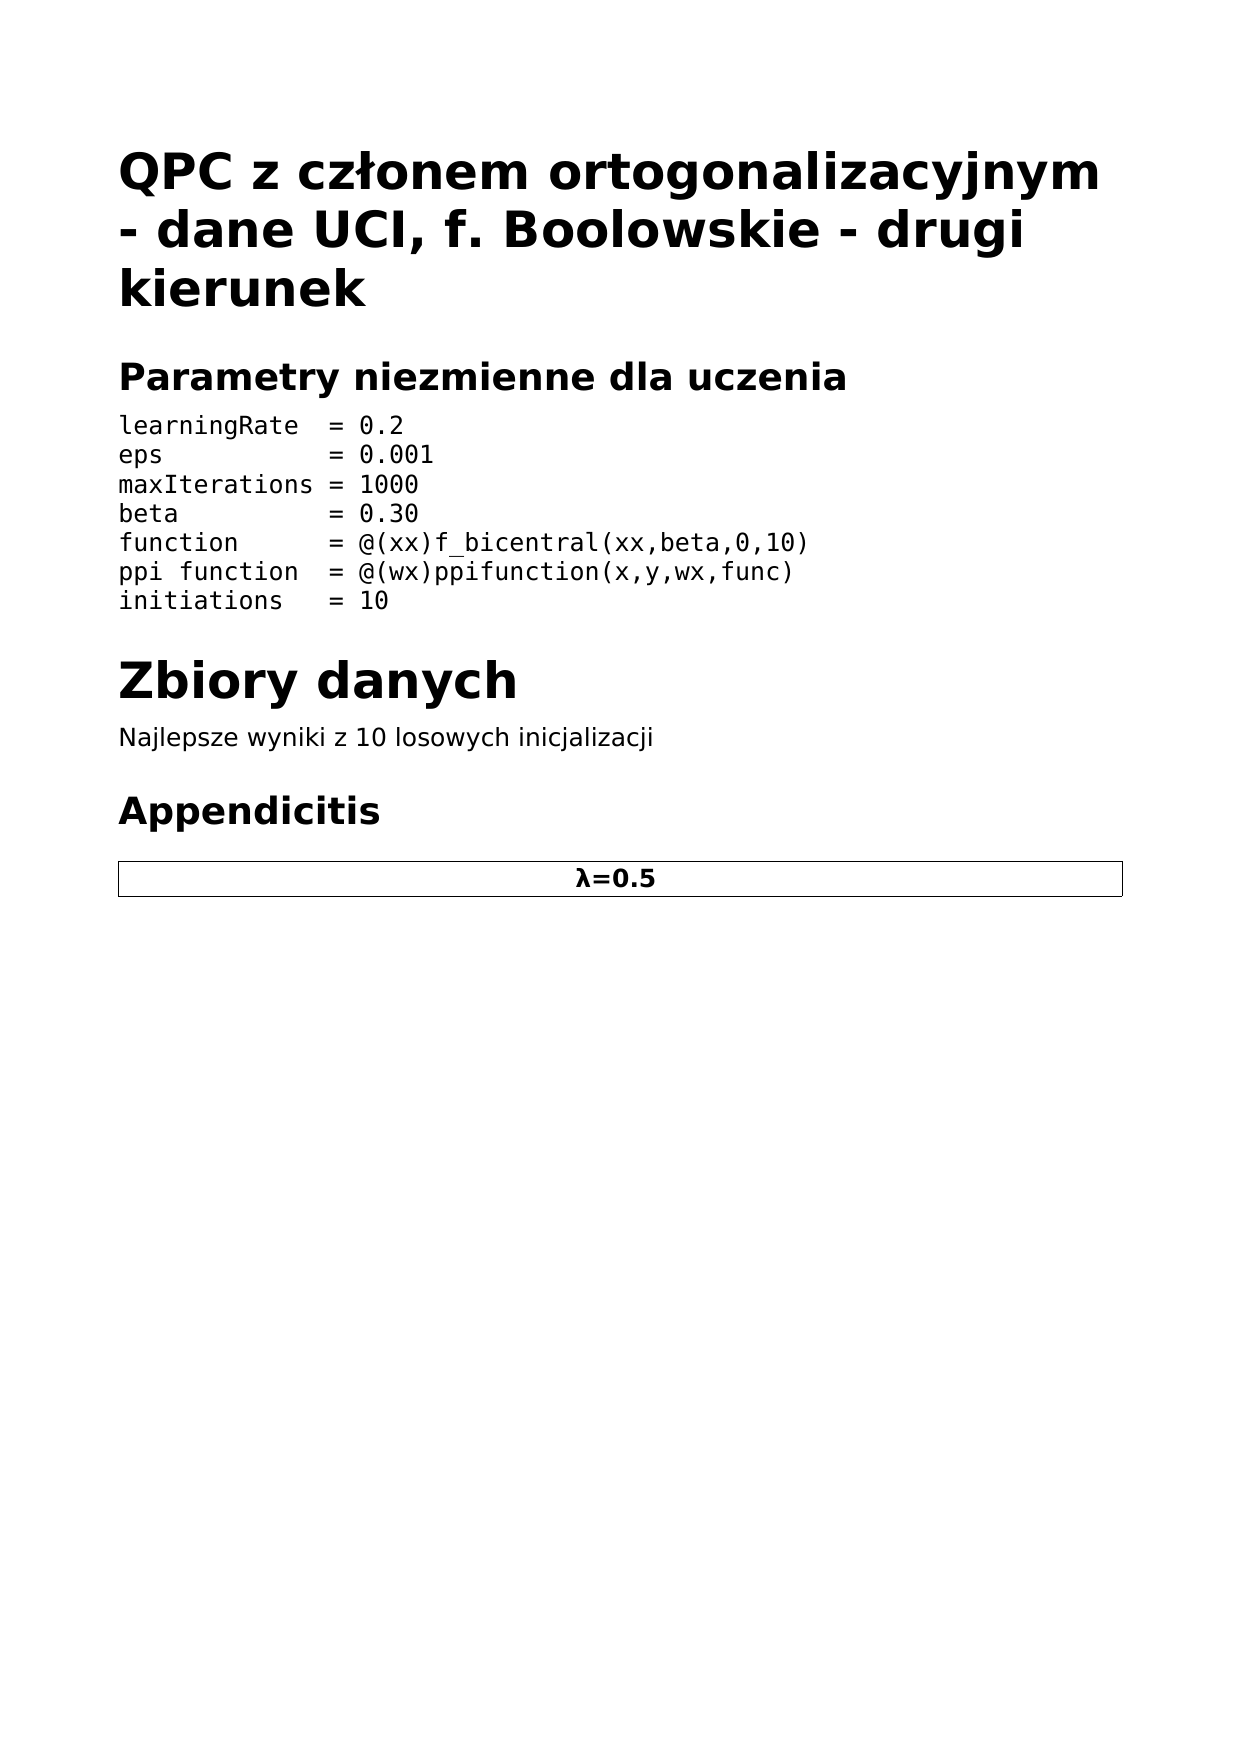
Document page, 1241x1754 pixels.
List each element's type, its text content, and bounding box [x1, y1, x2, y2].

subtitle Parametry niezmienne dla uczenia [118, 355, 1122, 399]
subtitle Appendicitis [118, 790, 1122, 833]
text learningRate = 0.2 eps = 0.001 maxIterations = 1000 beta = 0.30 function = @(xx)f_bicentral(xx,beta,0,10) ppi function = @(wx)ppifunction(x,y,wx,func) initiations = 10 [118, 411, 1122, 616]
table_header λ=0.5 [119, 862, 1122, 896]
text Najlepsze wyniki z 10 losowych inicjalizacji [118, 723, 1122, 752]
subtitle Zbiory danych [118, 652, 1122, 711]
subtitle QPC z członem ortogonalizacyjnym - dane UCI, f. Boolowskie - drugi kierunek [118, 143, 1122, 318]
